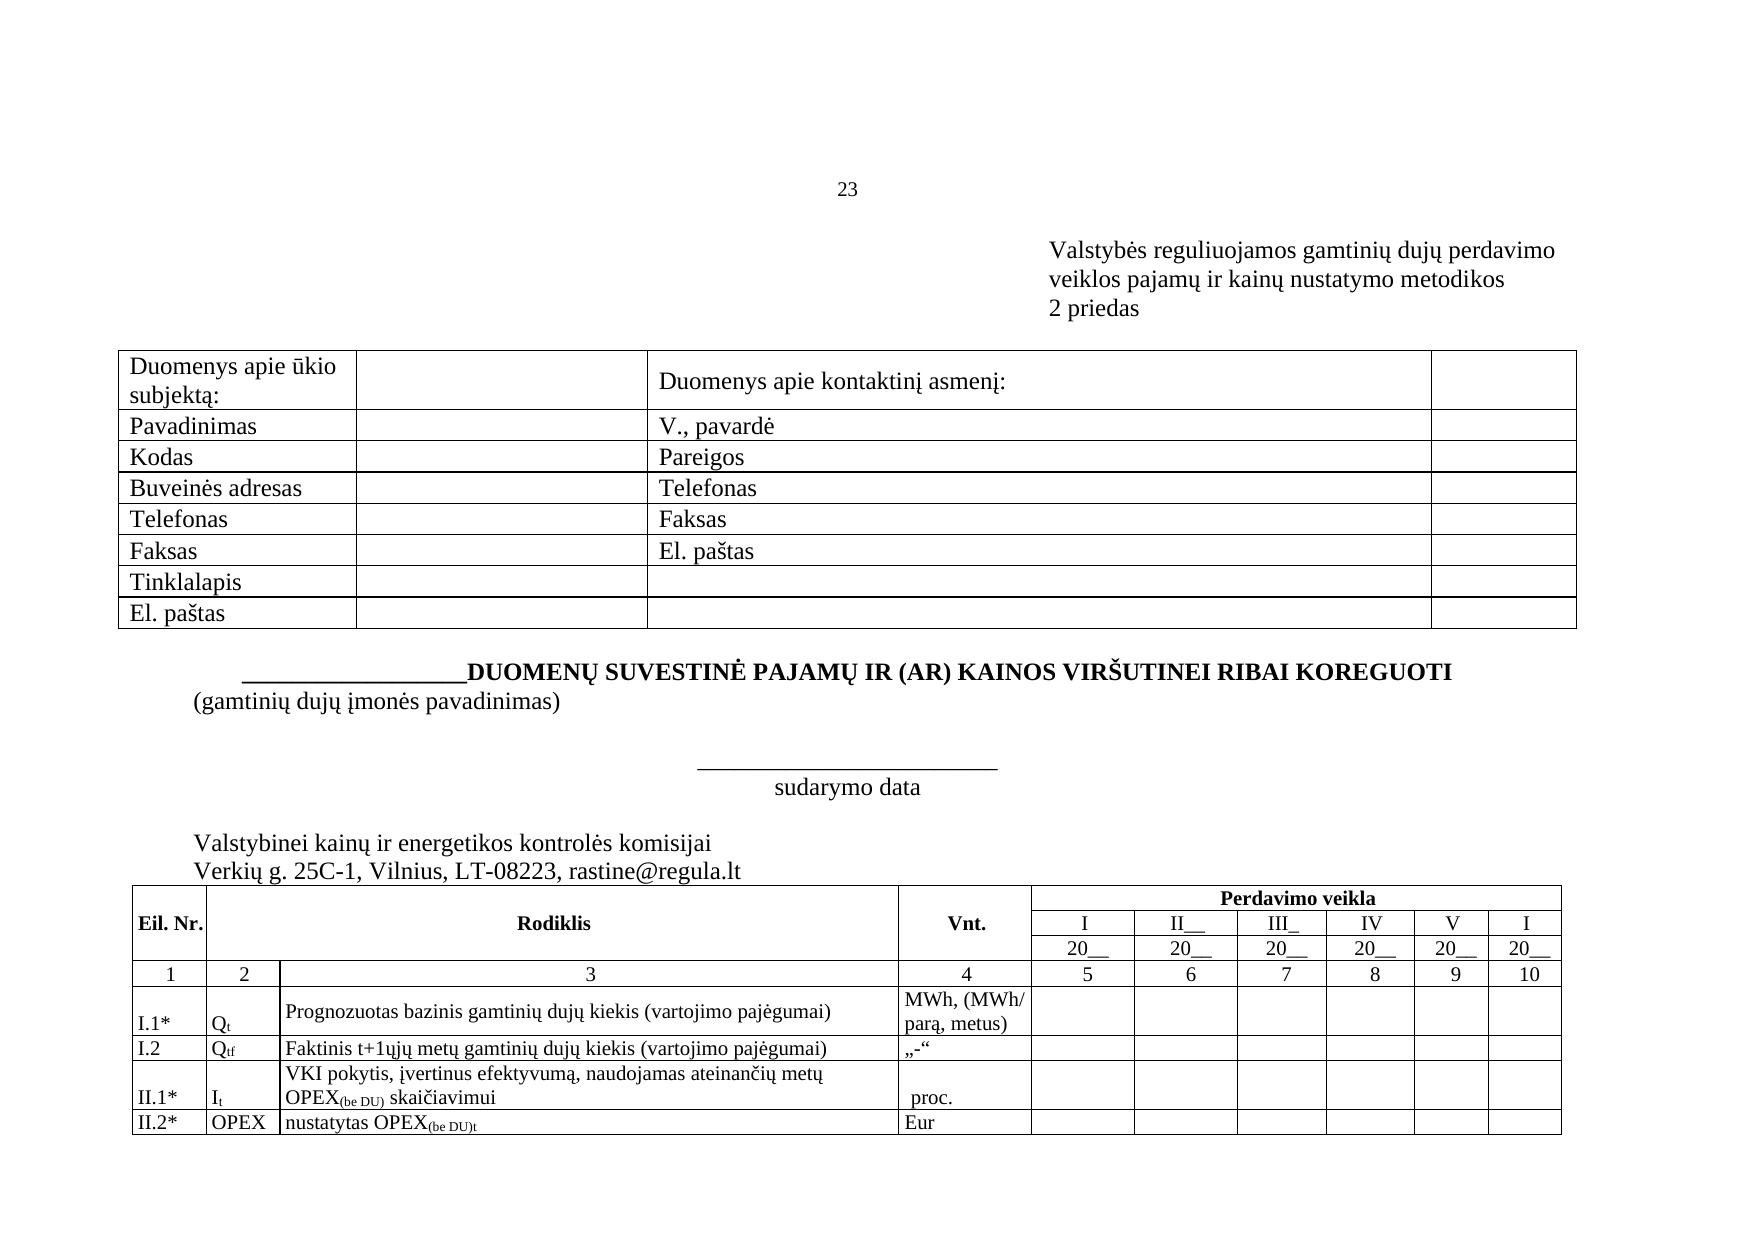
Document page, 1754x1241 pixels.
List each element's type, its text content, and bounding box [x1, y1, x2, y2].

table_cell Kodas [119, 441, 356, 471]
table_header Perdavimo veikla [1032, 886, 1561, 910]
table_cell 20__ [1489, 936, 1561, 960]
table_cell I.2 [133, 1036, 206, 1060]
table_cell [357, 441, 647, 471]
table_cell 20__ [1135, 936, 1237, 960]
table_cell Faksas [648, 504, 1431, 534]
table_cell It [207, 1061, 279, 1109]
table_cell 20__ [1032, 936, 1134, 960]
table_cell [1135, 1036, 1237, 1060]
table_cell [1432, 441, 1576, 471]
table_cell [357, 535, 647, 565]
table_cell [1489, 1110, 1561, 1134]
table_cell [1135, 1110, 1237, 1134]
table_cell [1327, 987, 1414, 1035]
table_cell [1327, 1061, 1414, 1109]
table_cell Prognozuotas bazinis gamtinių dujų kiekis (vartojimo pajėgumai) [281, 987, 898, 1035]
table_cell [1238, 1110, 1326, 1134]
text __________________DUOMENŲ SUVESTINĖ PAJAMŲ IR (AR) KAINOS VIRŠUTINEI RIBAI KOREGUOTI [118, 657, 1577, 686]
text Valstybės reguliuojamos gamtinių dujų perdavimo veiklos pajamų ir kainų nustatymo metodikos [1048, 235, 1577, 293]
table_cell El. paštas [648, 535, 1431, 565]
table_header [1432, 351, 1576, 409]
table_cell IV [1327, 911, 1414, 935]
table_cell Faktinis t+1ųjų metų gamtinių dujų kiekis (vartojimo pajėgumai) [281, 1036, 898, 1060]
table_cell 20__ [1238, 936, 1326, 960]
table_cell El. paštas [119, 598, 356, 628]
text 2 priedas [1048, 293, 1577, 322]
table_cell I [1489, 911, 1561, 935]
table_cell [1432, 598, 1576, 628]
table_cell „-“ [899, 1036, 1031, 1060]
table_cell 5 [1032, 961, 1134, 986]
table_cell [1032, 987, 1134, 1035]
text Valstybinei kainų ir energetikos kontrolės komisijai [118, 828, 1577, 856]
table_header Vnt. [899, 886, 1031, 960]
table_cell [1032, 1036, 1134, 1060]
text sudarymo data [118, 772, 1577, 801]
table_cell [357, 598, 647, 628]
table_cell 7 [1238, 961, 1326, 986]
table_cell [1135, 987, 1237, 1035]
table_cell [1327, 1110, 1414, 1134]
table_cell [1415, 1061, 1488, 1109]
table_cell [1135, 1061, 1237, 1109]
table_cell 2 [207, 961, 279, 986]
table_cell Telefonas [648, 473, 1431, 503]
table_cell [1238, 987, 1326, 1035]
table_cell V [1415, 911, 1488, 935]
table_cell 20__ [1415, 936, 1488, 960]
table_cell Pareigos [648, 441, 1431, 471]
table_cell [1415, 1110, 1488, 1134]
table_cell Pavadinimas [119, 410, 356, 440]
table_cell [648, 598, 1431, 628]
table_cell [1489, 987, 1561, 1035]
table_cell [1032, 1110, 1134, 1134]
table_cell [357, 473, 647, 503]
text Verkių g. 25C-1, Vilnius, LT-08223, rastine@regula.lt [118, 856, 1577, 885]
table_cell [1432, 504, 1576, 534]
table_cell 4 [899, 961, 1031, 986]
table_cell [1415, 987, 1488, 1035]
table_cell 6 [1135, 961, 1237, 986]
table_cell proc. [899, 1061, 1031, 1109]
table_cell Eur [899, 1110, 1031, 1134]
table_cell Tinklalapis [119, 566, 356, 596]
table_cell [1489, 1036, 1561, 1060]
text (gamtinių dujų įmonės pavadinimas) [118, 686, 1577, 715]
table_cell Telefonas [119, 504, 356, 534]
table_cell 9 [1415, 961, 1488, 986]
table_cell MWh, (MWh/ parą, metus) [899, 987, 1031, 1035]
table_cell OPEX [207, 1110, 279, 1134]
table_cell nustatytas OPEX(be DU)t [281, 1110, 898, 1134]
table_cell I [1032, 911, 1134, 935]
table_cell [1432, 566, 1576, 596]
table_cell [1032, 1061, 1134, 1109]
table_cell [357, 504, 647, 534]
table_cell II.2* [133, 1110, 206, 1134]
table_cell Qt [207, 987, 279, 1035]
table_cell I.1* [133, 987, 206, 1035]
table_cell [1432, 473, 1576, 503]
table_cell II.1* [133, 1061, 206, 1109]
table_header Duomenys apie kontaktinį asmenį: [648, 351, 1431, 409]
table_cell 1 [133, 961, 206, 986]
table_cell 3 [281, 961, 898, 986]
table_cell V., pavardė [648, 410, 1431, 440]
table_cell III_ [1238, 911, 1326, 935]
table_cell [1238, 1061, 1326, 1109]
table_cell [357, 410, 647, 440]
table_cell VKI pokytis, įvertinus efektyvumą, naudojamas ateinančių metų OPEX(be DU) skaičiavimui [281, 1061, 898, 1109]
table_cell Qtf [207, 1036, 279, 1060]
table_cell [648, 566, 1431, 596]
table_cell Faksas [119, 535, 356, 565]
table_header Eil. Nr. [133, 886, 206, 960]
table_cell II__ [1135, 911, 1237, 935]
table_cell [1415, 1036, 1488, 1060]
table_cell 8 [1327, 961, 1414, 986]
table_cell [1432, 535, 1576, 565]
table_cell [1432, 410, 1576, 440]
table_cell Buveinės adresas [119, 473, 356, 503]
table_cell 10 [1489, 961, 1561, 986]
table_cell 20__ [1327, 936, 1414, 960]
table_header Duomenys apie ūkio subjektą: [119, 351, 356, 409]
table_header Rodiklis [207, 886, 898, 960]
table_cell [1489, 1061, 1561, 1109]
table_cell [1238, 1036, 1326, 1060]
text ________________________ [118, 744, 1577, 772]
table_cell [1327, 1036, 1414, 1060]
table_header [357, 351, 647, 409]
table_cell [357, 566, 647, 596]
